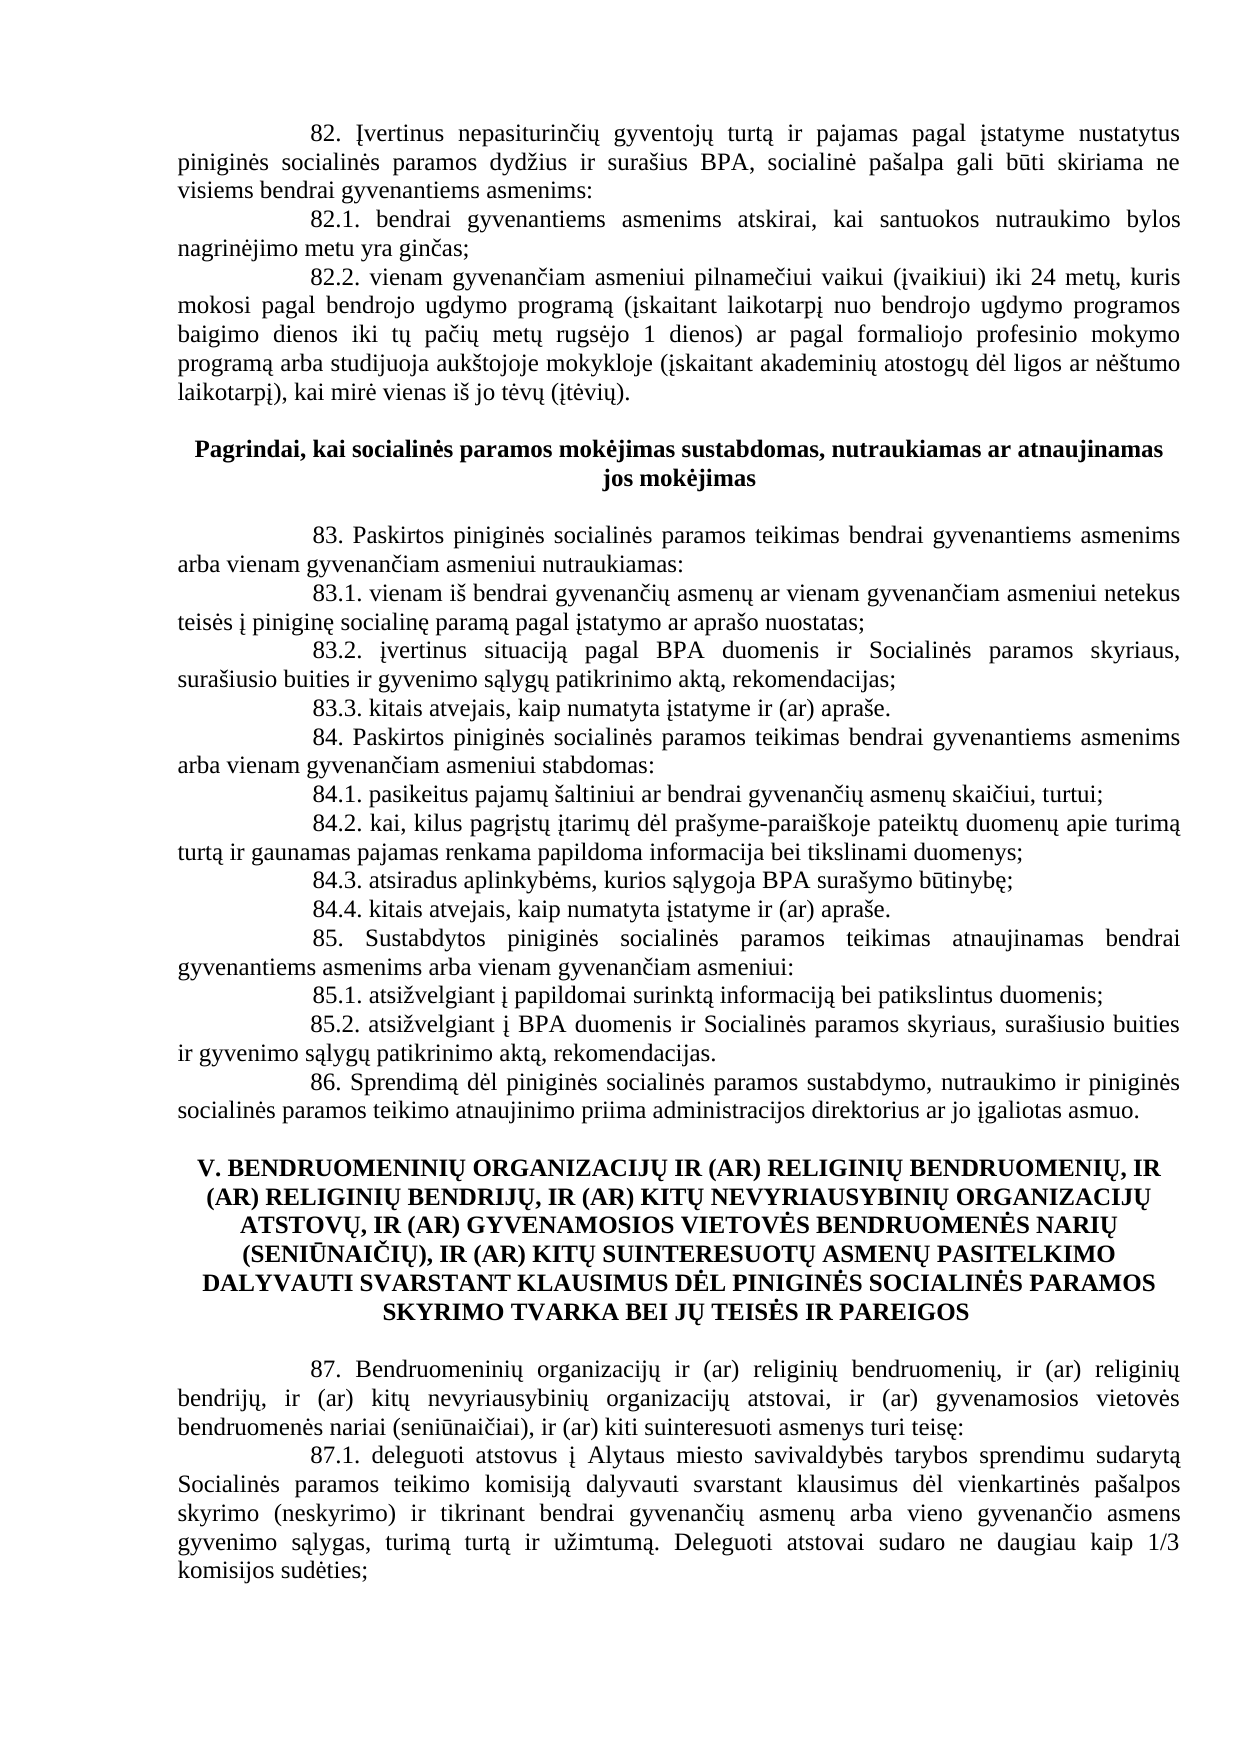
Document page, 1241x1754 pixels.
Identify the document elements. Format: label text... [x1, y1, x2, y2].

text 83. Paskirtos piniginės socialinės paramos teikimas bendrai gyvenantiems asmenims arba vienam gyvenančiam asmeniui nutraukiamas: [177, 521, 1181, 578]
text 84.3. atsiradus aplinkybėms, kurios sąlygoja BPA surašymo būtinybę; [177, 866, 1181, 894]
text 82.1. bendrai gyvenantiems asmenims atskirai, kai santuokos nutraukimo bylos nagrinėjimo metu yra ginčas; [177, 204, 1181, 262]
text 83.2. įvertinus situaciją pagal BPA duomenis ir Socialinės paramos skyriaus, surašiusio buities ir gyvenimo sąlygų patikrinimo aktą, rekomendacijas; [177, 636, 1181, 693]
text 82.2. vienam gyvenančiam asmeniui pilnamečiui vaikui (įvaikiui) iki 24 metų, kuris mokosi pagal bendrojo ugdymo programą (įskaitant laikotarpį nuo bendrojo ugdymo programos baigimo dienos iki tų pačių metų rugsėjo 1 dienos) ar pagal formaliojo profesinio mokymo programą arba studijuoja aukštojoje mokykloje (įskaitant akademinių atostogų dėl ligos ar nėštumo laikotarpį), kai mirė vienas iš jo tėvų (įtėvių). [177, 262, 1181, 406]
text 83.1. vienam iš bendrai gyvenančių asmenų ar vienam gyvenančiam asmeniui netekus teisės į piniginę socialinę paramą pagal įstatymo ar aprašo nuostatas; [177, 578, 1181, 636]
text 84.2. kai, kilus pagrįstų įtarimų dėl prašyme-paraiškoje pateiktų duomenų apie turimą turtą ir gaunamas pajamas renkama papildoma informacija bei tikslinami duomenys; [177, 808, 1181, 866]
text 84. Paskirtos piniginės socialinės paramos teikimas bendrai gyvenantiems asmenims arba vienam gyvenančiam asmeniui stabdomas: [177, 722, 1181, 779]
text Pagrindai, kai socialinės paramos mokėjimas sustabdomas, nutraukiamas ar atnaujinamas jos mokėjimas [177, 434, 1181, 492]
text 87.1. deleguoti atstovus į Alytaus miesto savivaldybės tarybos sprendimu sudarytą Socialinės paramos teikimo komisiją dalyvauti svarstant klausimus dėl vienkartinės pašalpos skyrimo (neskyrimo) ir tikrinant bendrai gyvenančių asmenų arba vieno gyvenančio asmens gyvenimo sąlygas, turimą turtą ir užimtumą. Deleguoti atstovai sudaro ne daugiau kaip 1/3 komisijos sudėties; [177, 1441, 1181, 1584]
text 85.2. atsižvelgiant į BPA duomenis ir Socialinės paramos skyriaus, surašiusio buities ir gyvenimo sąlygų patikrinimo aktą, rekomendacijas. [177, 1009, 1181, 1067]
text 84.1. pasikeitus pajamų šaltiniui ar bendrai gyvenančių asmenų skaičiui, turtui; [177, 779, 1181, 808]
text 82. Įvertinus nepasiturinčių gyventojų turtą ir pajamas pagal įstatyme nustatytus piniginės socialinės paramos dydžius ir surašius BPA, socialinė pašalpa gali būti skiriama ne visiems bendrai gyvenantiems asmenims: [177, 118, 1181, 204]
text 85.1. atsižvelgiant į papildomai surinktą informaciją bei patikslintus duomenis; [177, 981, 1181, 1009]
text 84.4. kitais atvejais, kaip numatyta įstatyme ir (ar) apraše. [177, 894, 1181, 923]
text 83.3. kitais atvejais, kaip numatyta įstatyme ir (ar) apraše. [177, 693, 1181, 722]
text 85. Sustabdytos piniginės socialinės paramos teikimas atnaujinamas bendrai gyvenantiems asmenims arba vienam gyvenančiam asmeniui: [177, 923, 1181, 981]
text V. Bendruomeninių organizacijų ir (ar) religinių bendruomenių, ir (ar) religinių bendrijų, ir (ar) kitų nevyriausybinių organizacijų atstovų, ir (ar) gyvenamosios vietovės bendruomenės narių (SENIŪNAIČIŲ), ir (ar) kitų suinteresuotų asmenų pasitelkimo dalyvauti svarstant klausimus dėl piniginės socialinės paramos skyrimo tvarka bei jų teisės ir pareigos [177, 1153, 1181, 1326]
text 86. Sprendimą dėl piniginės socialinės paramos sustabdymo, nutraukimo ir piniginės socialinės paramos teikimo atnaujinimo priima administracijos direktorius ar jo įgaliotas asmuo. [177, 1067, 1181, 1124]
text 87. Bendruomeninių organizacijų ir (ar) religinių bendruomenių, ir (ar) religinių bendrijų, ir (ar) kitų nevyriausybinių organizacijų atstovai, ir (ar) gyvenamosios vietovės bendruomenės nariai (seniūnaičiai), ir (ar) kiti suinteresuoti asmenys turi teisę: [177, 1354, 1181, 1441]
